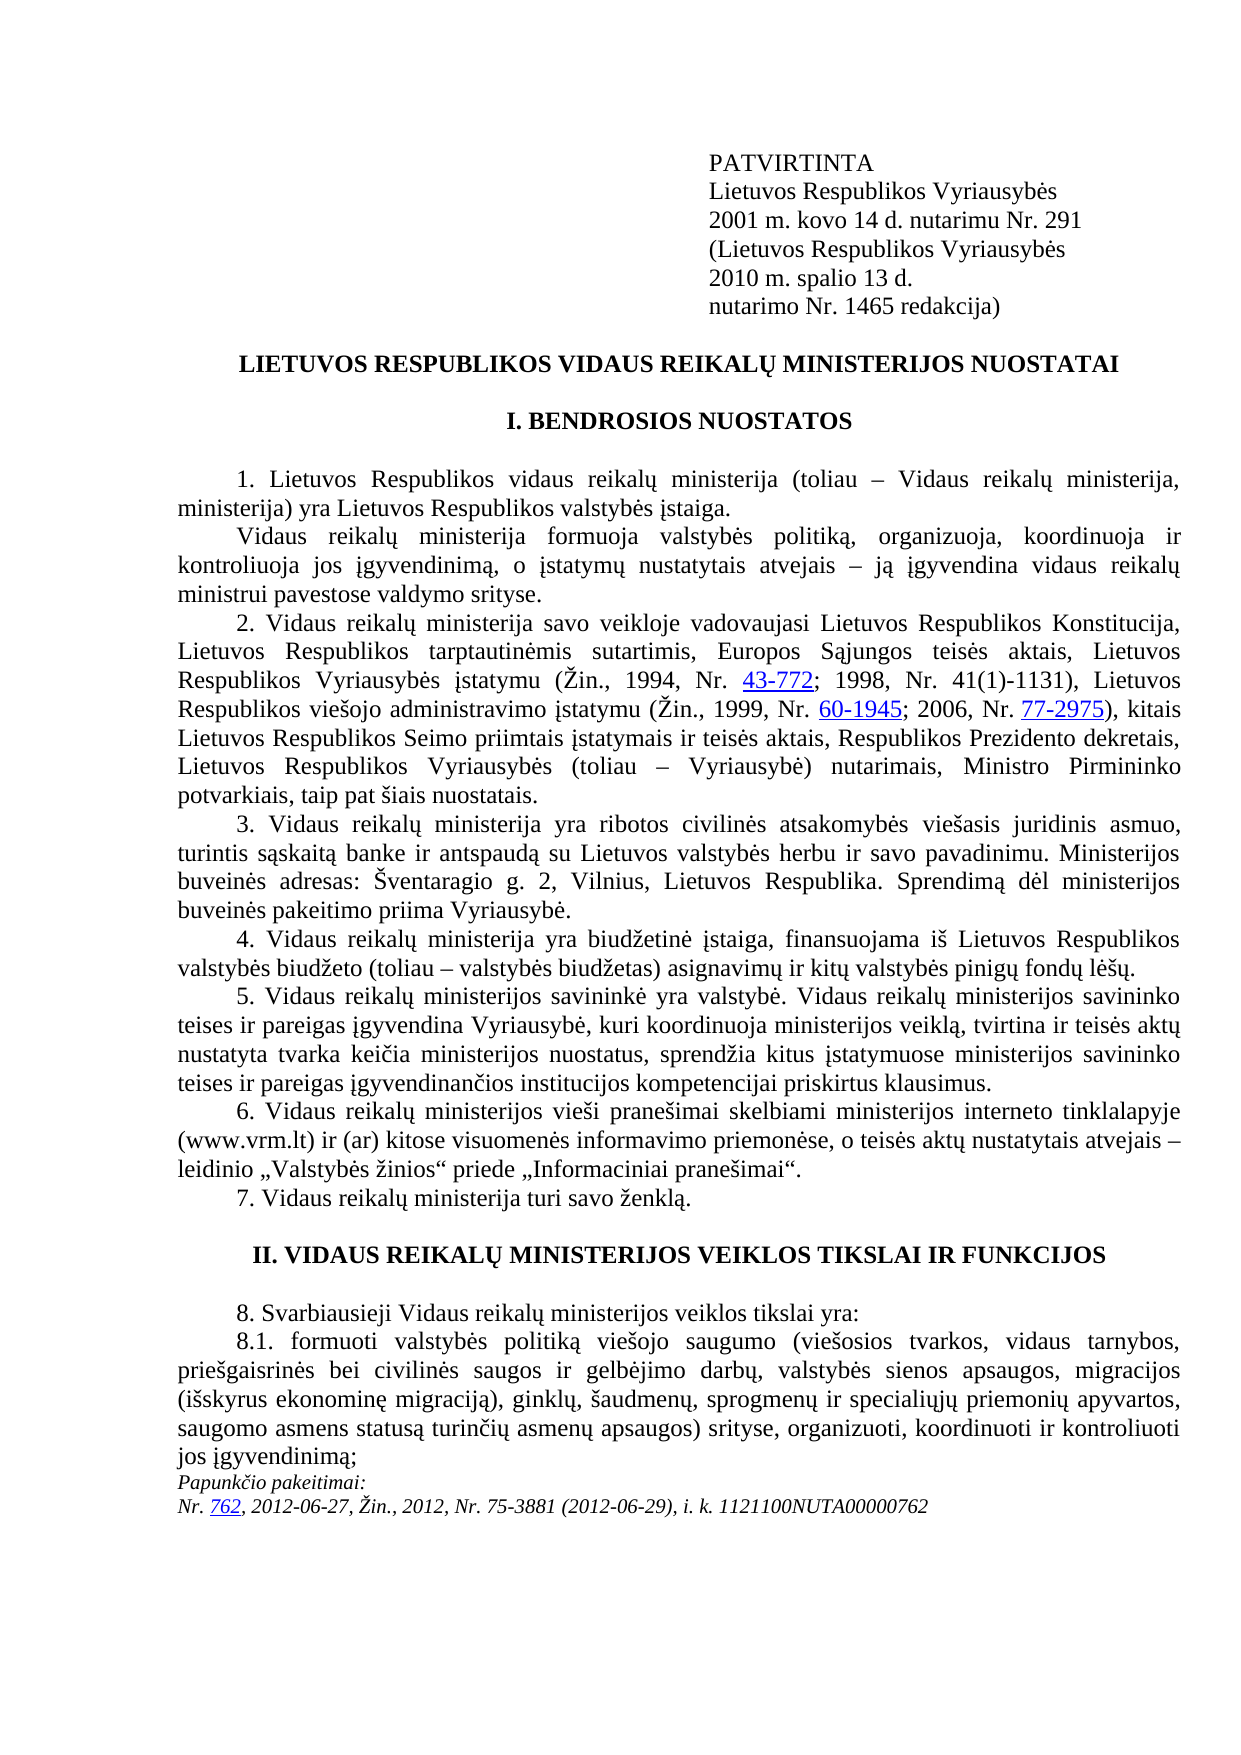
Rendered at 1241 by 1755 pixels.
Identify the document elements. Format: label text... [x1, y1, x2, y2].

text 2. Vidaus reikalų ministerija savo veikloje vadovaujasi Lietuvos Respublikos Konstitucija, Lietuvos Respublikos tarptautinėmis sutartimis, Europos Sąjungos teisės aktais, Lietuvos Respublikos Vyriausybės įstatymu (Žin., 1994, Nr. 43-772; 1998, Nr. 41(1)-1131), Lietuvos Respublikos viešojo administravimo įstatymu (Žin., 1999, Nr. 60-1945; 2006, Nr. 77-2975), kitais Lietuvos Respublikos Seimo priimtais įstatymais ir teisės aktais, Respublikos Prezidento dekretais, Lietuvos Respublikos Vyriausybės (toliau – Vyriausybė) nutarimais, Ministro Pirmininko potvarkiais, taip pat šiais nuostatais. [177, 608, 1181, 809]
text Nr. 762, 2012-06-27, Žin., 2012, Nr. 75-3881 (2012-06-29), i. k. 1121100NUTA00000762 [177, 1494, 1181, 1518]
text Vidaus reikalų ministerija formuoja valstybės politiką, organizuoja, koordinuoja ir kontroliuoja jos įgyvendinimą, o įstatymų nustatytais atvejais – ją įgyvendina vidaus reikalų ministrui pavestose valdymo srityse. [177, 521, 1181, 608]
text 8. Svarbiausieji Vidaus reikalų ministerijos veiklos tikslai yra: [177, 1298, 1181, 1326]
text Papunkčio pakeitimai: [177, 1470, 1181, 1494]
text I. BENDROSIOS NUOSTATOS [177, 406, 1181, 435]
text 1. Lietuvos Respublikos vidaus reikalų ministerija (toliau – Vidaus reikalų ministerija, ministerija) yra Lietuvos Respublikos valstybės įstaiga. [177, 464, 1181, 521]
text LIETUVOS RESPUBLIKOS VIDAUS REIKALŲ MINISTERIJOS NUOSTATAI [177, 349, 1181, 378]
text 3. Vidaus reikalų ministerija yra ribotos civilinės atsakomybės viešasis juridinis asmuo, turintis sąskaitą banke ir antspaudą su Lietuvos valstybės herbu ir savo pavadinimu. Ministerijos buveinės adresas: Šventaragio g. 2, Vilnius, Lietuvos Respublika. Sprendimą dėl ministerijos buveinės pakeitimo priima Vyriausybė. [177, 809, 1181, 924]
text 6. Vidaus reikalų ministerijos vieši pranešimai skelbiami ministerijos interneto tinklalapyje (www.vrm.lt) ir (ar) kitose visuomenės informavimo priemonėse, o teisės aktų nustatytais atvejais – leidinio „Valstybės žinios“ priede „Informaciniai pranešimai“. [177, 1096, 1181, 1183]
text II. VIDAUS REIKALŲ MINISTERIJOS VEIKLOS TIKSLAI IR FUNKCIJOS [177, 1240, 1181, 1269]
text (Lietuvos Respublikos Vyriausybės [177, 234, 1181, 263]
text 7. Vidaus reikalų ministerija turi savo ženklą. [177, 1183, 1181, 1211]
text 2010 m. spalio 13 d. [177, 263, 1181, 291]
text Patvirtinta [177, 148, 1181, 176]
text 4. Vidaus reikalų ministerija yra biudžetinė įstaiga, finansuojama iš Lietuvos Respublikos valstybės biudžeto (toliau – valstybės biudžetas) asignavimų ir kitų valstybės pinigų fondų lėšų. [177, 924, 1181, 981]
text 8.1. formuoti valstybės politiką viešojo saugumo (viešosios tvarkos, vidaus tarnybos, priešgaisrinės bei civilinės saugos ir gelbėjimo darbų, valstybės sienos apsaugos, migracijos (išskyrus ekonominę migraciją), ginklų, šaudmenų, sprogmenų ir specialiųjų priemonių apyvartos, saugomo asmens statusą turinčių asmenų apsaugos) srityse, organizuoti, koordinuoti ir kontroliuoti jos įgyvendinimą; [177, 1326, 1181, 1470]
text 5. Vidaus reikalų ministerijos savininkė yra valstybė. Vidaus reikalų ministerijos savininko teises ir pareigas įgyvendina Vyriausybė, kuri koordinuoja ministerijos veiklą, tvirtina ir teisės aktų nustatyta tvarka keičia ministerijos nuostatus, sprendžia kitus įstatymuose ministerijos savininko teises ir pareigas įgyvendinančios institucijos kompetencijai priskirtus klausimus. [177, 981, 1181, 1096]
text Lietuvos Respublikos Vyriausybės [177, 176, 1181, 205]
text nutarimo Nr. 1465 redakcija) [177, 291, 1181, 320]
text 2001 m. kovo 14 d. nutarimu Nr. 291 [177, 205, 1181, 234]
